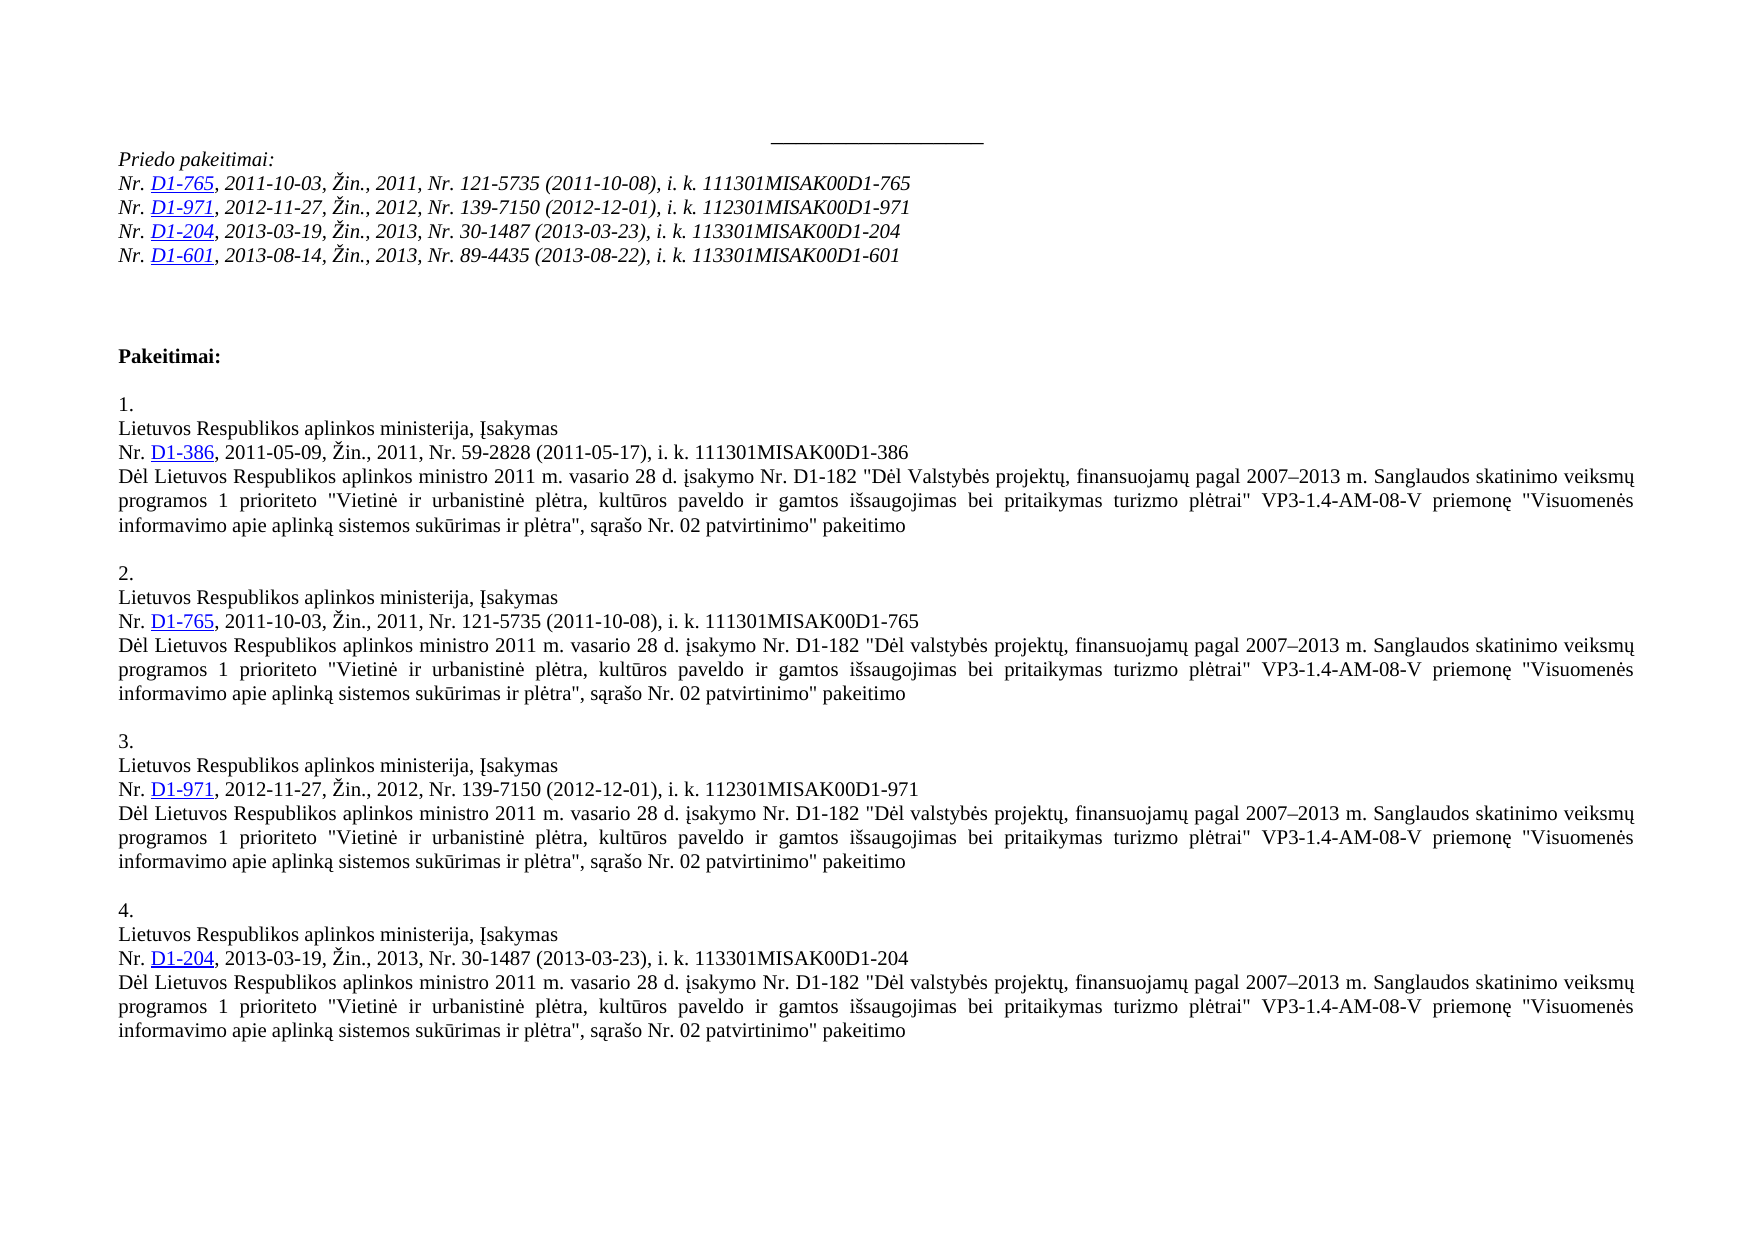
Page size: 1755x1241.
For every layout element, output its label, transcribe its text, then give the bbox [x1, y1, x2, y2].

text Nr. D1-204, 2013-03-19, Žin., 2013, Nr. 30-1487 (2013-03-23), i. k. 113301MISAK00D1-204 [118, 946, 1636, 970]
text Lietuvos Respublikos aplinkos ministerija, Įsakymas [118, 753, 1636, 777]
text Nr. D1-971, 2012-11-27, Žin., 2012, Nr. 139-7150 (2012-12-01), i. k. 112301MISAK00D1-971 [118, 195, 1636, 219]
text Nr. D1-386, 2011-05-09, Žin., 2011, Nr. 59-2828 (2011-05-17), i. k. 111301MISAK00D1-386 [118, 440, 1636, 464]
text Nr. D1-971, 2012-11-27, Žin., 2012, Nr. 139-7150 (2012-12-01), i. k. 112301MISAK00D1-971 [118, 777, 1636, 801]
text Priedo pakeitimai: [118, 147, 1636, 171]
text Nr. D1-765, 2011-10-03, Žin., 2011, Nr. 121-5735 (2011-10-08), i. k. 111301MISAK00D1-765 [118, 609, 1636, 633]
text 3. [118, 729, 1636, 753]
text Nr. D1-204, 2013-03-19, Žin., 2013, Nr. 30-1487 (2013-03-23), i. k. 113301MISAK00D1-204 [118, 219, 1636, 243]
text Dėl Lietuvos Respublikos aplinkos ministro 2011 m. vasario 28 d. įsakymo Nr. D1-182 "Dėl valstybės projektų, finansuojamų pagal 2007–2013 m. Sanglaudos skatinimo veiksmų programos 1 prioriteto "Vietinė ir urbanistinė plėtra, kultūros paveldo ir gamtos išsaugojimas bei pritaikymas turizmo plėtrai" VP3-1.4-AM-08-V priemonę "Visuomenės informavimo apie aplinką sistemos sukūrimas ir plėtra", sąrašo Nr. 02 patvirtinimo" pakeitimo [118, 633, 1636, 705]
text 4. [118, 897, 1636, 922]
text 1. [118, 392, 1636, 416]
text Lietuvos Respublikos aplinkos ministerija, Įsakymas [118, 922, 1636, 946]
text Nr. D1-601, 2013-08-14, Žin., 2013, Nr. 89-4435 (2013-08-22), i. k. 113301MISAK00D1-601 [118, 243, 1636, 267]
text Dėl Lietuvos Respublikos aplinkos ministro 2011 m. vasario 28 d. įsakymo Nr. D1-182 "Dėl valstybės projektų, finansuojamų pagal 2007–2013 m. Sanglaudos skatinimo veiksmų programos 1 prioriteto "Vietinė ir urbanistinė plėtra, kultūros paveldo ir gamtos išsaugojimas bei pritaikymas turizmo plėtrai" VP3-1.4-AM-08-V priemonę "Visuomenės informavimo apie aplinką sistemos sukūrimas ir plėtra", sąrašo Nr. 02 patvirtinimo" pakeitimo [118, 801, 1636, 873]
text _________________ [118, 118, 1636, 147]
text 2. [118, 561, 1636, 585]
text Dėl Lietuvos Respublikos aplinkos ministro 2011 m. vasario 28 d. įsakymo Nr. D1-182 "Dėl Valstybės projektų, finansuojamų pagal 2007–2013 m. Sanglaudos skatinimo veiksmų programos 1 prioriteto "Vietinė ir urbanistinė plėtra, kultūros paveldo ir gamtos išsaugojimas bei pritaikymas turizmo plėtrai" VP3-1.4-AM-08-V priemonę "Visuomenės informavimo apie aplinką sistemos sukūrimas ir plėtra", sąrašo Nr. 02 patvirtinimo" pakeitimo [118, 464, 1636, 537]
text Nr. D1-765, 2011-10-03, Žin., 2011, Nr. 121-5735 (2011-10-08), i. k. 111301MISAK00D1-765 [118, 171, 1636, 195]
text Lietuvos Respublikos aplinkos ministerija, Įsakymas [118, 585, 1636, 609]
text Lietuvos Respublikos aplinkos ministerija, Įsakymas [118, 416, 1636, 440]
text Dėl Lietuvos Respublikos aplinkos ministro 2011 m. vasario 28 d. įsakymo Nr. D1-182 "Dėl valstybės projektų, finansuojamų pagal 2007–2013 m. Sanglaudos skatinimo veiksmų programos 1 prioriteto "Vietinė ir urbanistinė plėtra, kultūros paveldo ir gamtos išsaugojimas bei pritaikymas turizmo plėtrai" VP3-1.4-AM-08-V priemonę "Visuomenės informavimo apie aplinką sistemos sukūrimas ir plėtra", sąrašo Nr. 02 patvirtinimo" pakeitimo [118, 970, 1636, 1042]
text Pakeitimai: [118, 344, 1636, 368]
